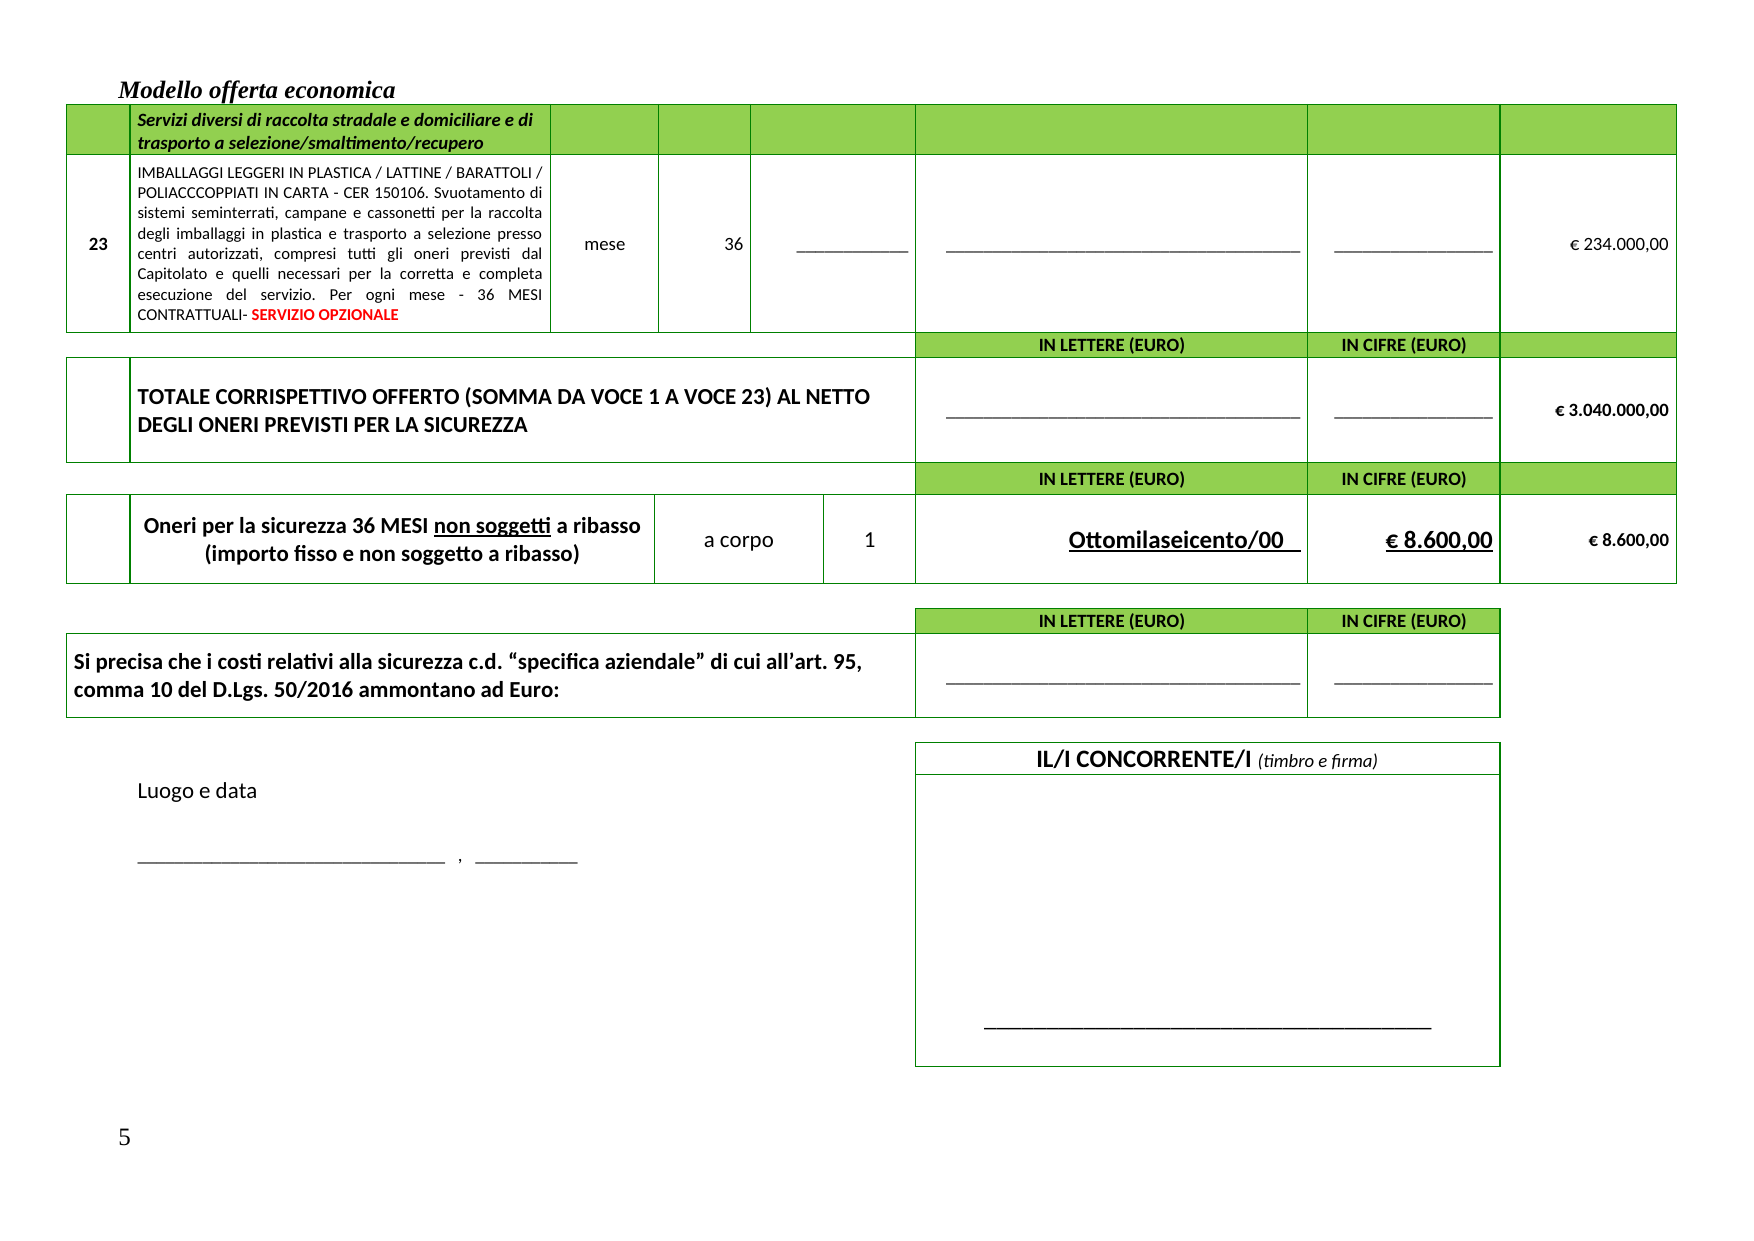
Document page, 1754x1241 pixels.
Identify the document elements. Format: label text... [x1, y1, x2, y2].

table_cell [66, 742, 130, 774]
table_cell [130, 718, 604, 742]
table_cell [130, 1001, 604, 1033]
table_cell [916, 105, 1307, 154]
table_cell [1501, 904, 1676, 936]
table_cell [1308, 584, 1500, 608]
table_cell ____________________________________ [916, 1001, 1499, 1033]
table_cell [605, 904, 732, 936]
table_cell [66, 718, 130, 742]
table_cell [861, 774, 915, 806]
table_cell [732, 871, 861, 903]
table_cell [1501, 463, 1676, 494]
table_cell [654, 584, 823, 608]
table_cell [605, 936, 732, 968]
table_cell € 8.600,00 [1308, 495, 1499, 583]
table_cell [732, 742, 861, 774]
table_cell [732, 904, 861, 936]
table_cell [916, 969, 1499, 1001]
table_cell [605, 871, 732, 903]
table_cell [66, 839, 130, 871]
table_cell [916, 1034, 1499, 1066]
table_cell [1501, 105, 1676, 154]
table_cell [916, 775, 1499, 806]
table_cell € 3.040.000,00 [1501, 358, 1676, 462]
table_cell IN LETTERE (EURO) [916, 609, 1307, 633]
table_cell [1308, 718, 1500, 742]
table_cell [732, 718, 861, 742]
table_cell a corpo [655, 495, 823, 583]
table_cell [861, 1001, 915, 1033]
table_cell [66, 871, 130, 903]
table_cell [66, 904, 130, 936]
table_cell [732, 839, 861, 871]
table_cell [66, 333, 130, 357]
table_cell ______________________________________ [916, 155, 1307, 332]
table_cell IMBALLAGGI LEGGERI IN PLASTICA / LATTINE / BARATTOLI / POLIACCCOPPIATI IN CARTA - CER 150106. Svuotamento di sistemi seminterrati, campane e cassonetti per la raccolta degli imballaggi in plastica e trasporto a selezione presso centri autorizzati, compresi tutti gli oneri previsti dal Capitolato e quelli necessari per la corretta e completa esecuzione del servizio. Per ogni mese - 36 MESI CONTRATTUALI- SERVIZIO OPZIONALE [131, 155, 550, 332]
table_cell [550, 333, 659, 357]
table_cell [1501, 839, 1676, 871]
table_cell [861, 584, 916, 608]
table_cell [916, 936, 1499, 968]
table_cell [1500, 717, 1676, 742]
table_cell [1501, 1034, 1676, 1066]
table_cell [66, 608, 130, 633]
table_cell [861, 463, 915, 494]
table_cell [66, 1001, 130, 1033]
table_cell [916, 584, 1308, 608]
table_cell [130, 1034, 604, 1066]
table_cell 36 [659, 155, 750, 332]
table_cell Oneri per la sicurezza 36 MESI non soggetti a ribasso (importo fisso e non soggetto a ribasso) [131, 495, 654, 583]
table_cell [1308, 105, 1499, 154]
table_cell [823, 608, 861, 633]
table_cell [916, 904, 1499, 936]
table_cell [66, 584, 130, 608]
table_cell [130, 584, 654, 608]
table_cell [861, 904, 915, 936]
table_cell [1501, 633, 1676, 717]
table_cell [823, 584, 861, 608]
table_cell Ottomilaseicento/00 [916, 495, 1307, 583]
table_cell [605, 742, 732, 774]
table_cell [732, 1001, 861, 1033]
table_cell [659, 105, 750, 154]
table_cell [916, 871, 1499, 903]
table_cell [732, 774, 861, 806]
table_cell [130, 463, 654, 494]
table_cell [605, 839, 732, 871]
table_cell IN CIFRE (EURO) [1308, 463, 1499, 494]
table_cell 1 [824, 495, 915, 583]
table_cell [67, 105, 129, 154]
table_cell TOTALE CORRISPETTIVO OFFERTO (SOMMA DA VOCE 1 A VOCE 23) AL NETTO DEGLI ONERI PREVISTI PER LA SICUREZZA [131, 358, 915, 462]
table_cell [1501, 871, 1676, 903]
table_cell ____________ [751, 155, 915, 332]
table_cell [916, 718, 1308, 742]
table_cell [1501, 1001, 1676, 1033]
table_cell [130, 742, 604, 774]
table_cell IN CIFRE (EURO) [1308, 609, 1499, 633]
table_cell [1501, 936, 1676, 968]
table_cell [861, 839, 915, 871]
table_cell ______________________________________ [916, 358, 1307, 462]
table_cell [654, 463, 823, 494]
table_cell [605, 1001, 732, 1033]
table_cell _________________ [1308, 155, 1499, 332]
table_cell [861, 1034, 915, 1066]
table_cell € 8.600,00 [1501, 495, 1676, 583]
table_cell [1500, 584, 1676, 608]
table_cell [130, 806, 604, 838]
table_cell [659, 333, 750, 357]
table_cell [1501, 608, 1676, 633]
table_cell _________________ [1308, 358, 1499, 462]
table_cell [605, 774, 732, 806]
table_cell Si precisa che i costi relativi alla sicurezza c.d. “specifica aziendale” di cui all’art. 95, comma 10 del D.Lgs. 50/2016 ammontano ad Euro: [67, 634, 915, 717]
table_cell [861, 806, 915, 838]
table_cell [66, 806, 130, 838]
table_cell [732, 936, 861, 968]
table_cell [750, 333, 915, 357]
table_cell [130, 936, 604, 968]
table_cell [66, 1034, 130, 1066]
table_cell [732, 1034, 861, 1066]
table_cell [861, 742, 915, 774]
table_cell [861, 718, 916, 742]
table_cell € 234.000,00 [1501, 155, 1676, 332]
table_cell [1501, 742, 1676, 774]
table_cell [1501, 969, 1676, 1001]
table_cell [1501, 333, 1676, 357]
table_cell [130, 969, 604, 1001]
table_cell [823, 463, 861, 494]
table_cell [916, 839, 1499, 871]
table_cell Luogo e data [130, 774, 604, 806]
table_cell [1501, 774, 1676, 806]
table_cell [130, 333, 550, 357]
table_cell [605, 1034, 732, 1066]
table_cell [130, 608, 654, 633]
table_cell IN LETTERE (EURO) [916, 333, 1307, 357]
table_cell Servizi diversi di raccolta stradale e domiciliare e di trasporto a selezione/smaltimento/recupero [131, 105, 550, 154]
table_cell [654, 608, 823, 633]
table_cell [751, 105, 915, 154]
table_cell [67, 495, 129, 583]
table_cell IN LETTERE (EURO) [916, 463, 1307, 494]
table_cell ______________________________________ [916, 634, 1307, 717]
table_cell [1501, 806, 1676, 838]
table_cell 23 [67, 155, 129, 332]
table_cell [605, 969, 732, 1001]
table_cell [67, 358, 129, 462]
table_cell [861, 969, 915, 1001]
table_cell [732, 969, 861, 1001]
table_cell mese [551, 155, 658, 332]
table_cell [861, 608, 915, 633]
table_cell [66, 936, 130, 968]
table_cell [130, 904, 604, 936]
table_cell _________________ [1308, 634, 1499, 717]
table_cell [66, 774, 130, 806]
table_cell [130, 871, 604, 903]
table_cell IN CIFRE (EURO) [1308, 333, 1499, 357]
table_cell [551, 105, 658, 154]
table_cell IL/I CONCORRENTE/I (timbro e firma) [916, 743, 1499, 774]
table_cell [605, 718, 732, 742]
table_cell _________________________________ , ___________ [130, 839, 604, 871]
table_cell [732, 806, 861, 838]
table_cell [916, 806, 1499, 838]
table_cell [861, 936, 915, 968]
table_cell [66, 969, 130, 1001]
table_cell [605, 806, 732, 838]
table_cell [861, 871, 915, 903]
table_cell [66, 463, 130, 494]
